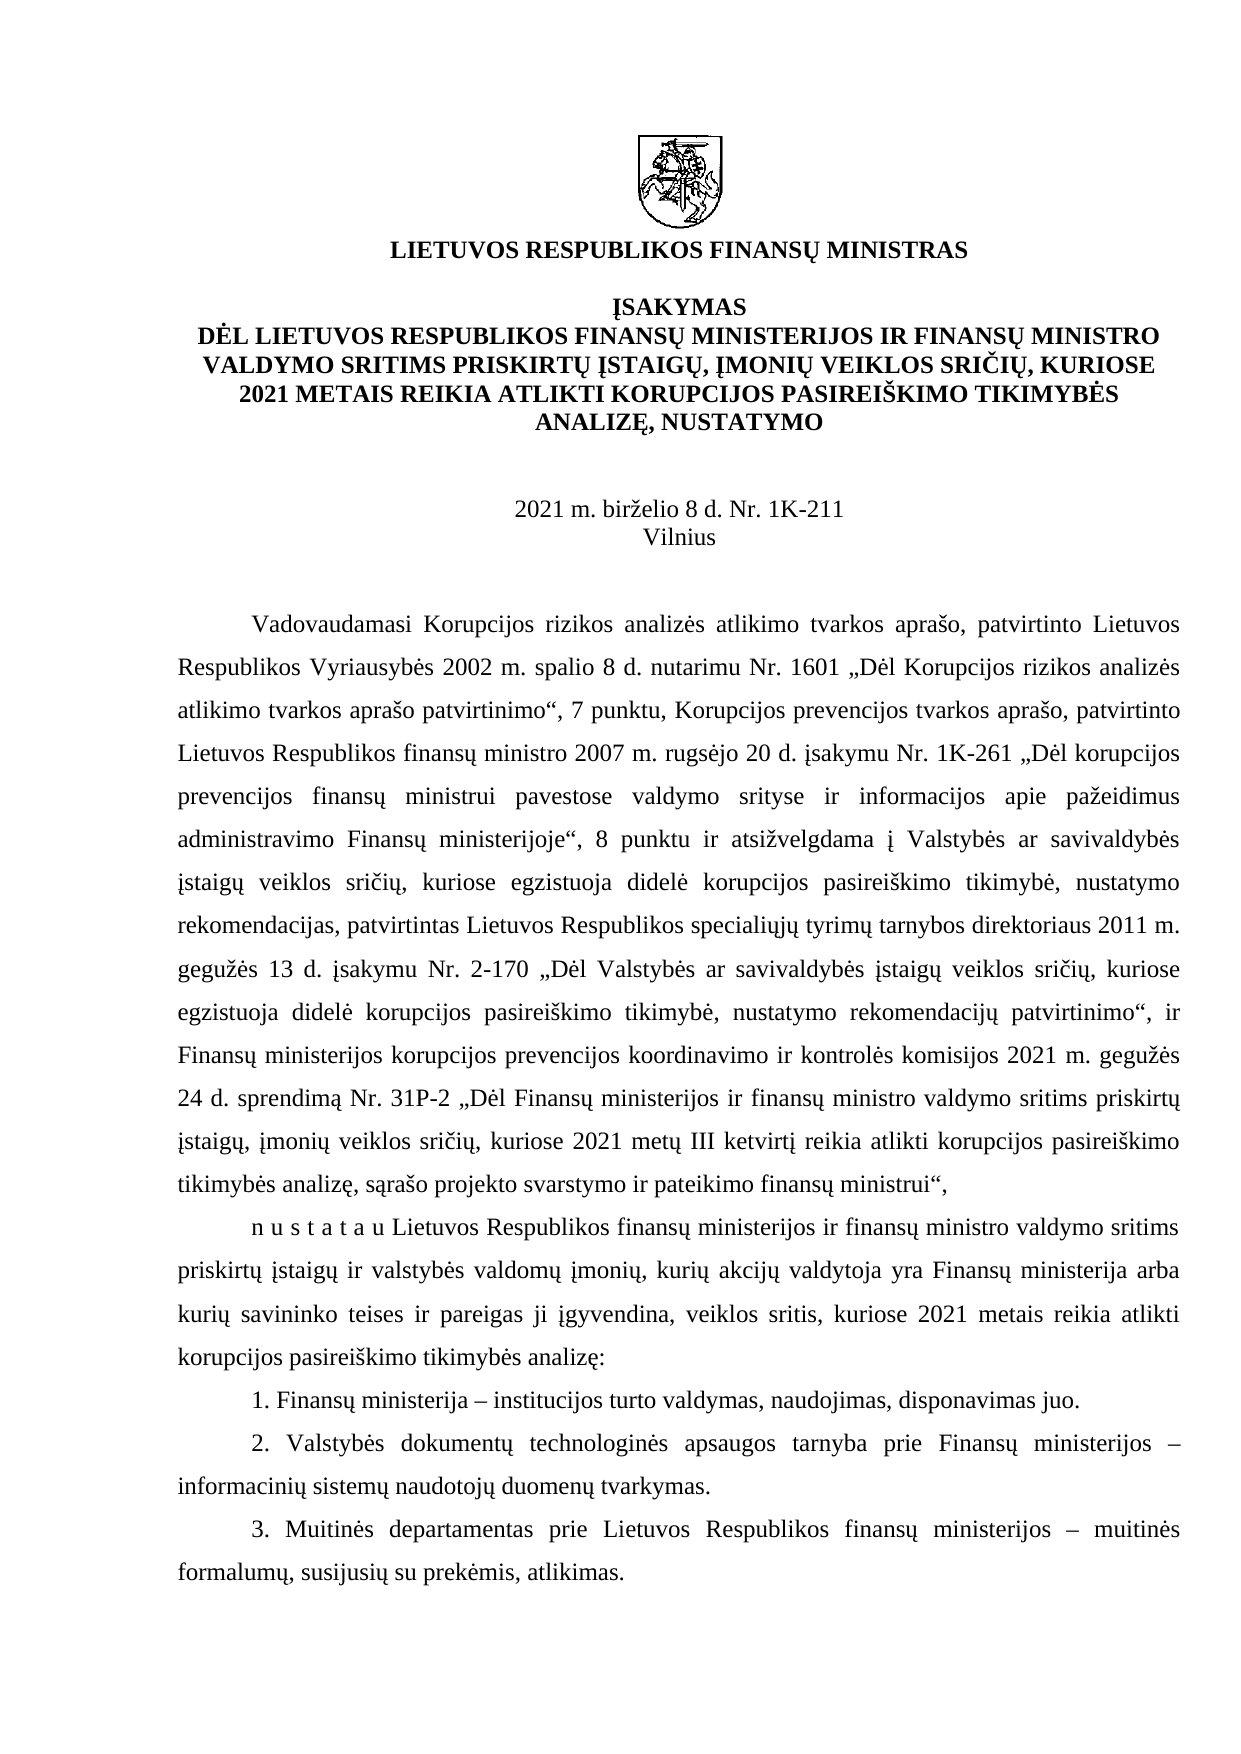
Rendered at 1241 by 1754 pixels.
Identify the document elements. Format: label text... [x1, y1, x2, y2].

text 2. Valstybės dokumentų technologinės apsaugos tarnyba prie Finansų ministerijos – informacinių sistemų naudotojų duomenų tvarkymas. [177, 1428, 1181, 1500]
text 1. Finansų ministerija – institucijos turto valdymas, naudojimas, disponavimas juo. [177, 1385, 1181, 1414]
text Vilnius [177, 522, 1181, 551]
text DĖL LIETUVOS RESPUBLIKOS FINANSŲ MINISTERIJOS IR FINANSŲ MINISTRO VALDYMO SRITIMS PRISKIRTŲ ĮSTAIGŲ, ĮMONIŲ VEIKLOS SRIČIŲ, KURIOSE 2021 METAIS REIKIA ATLIKTI KORUPCIJOS PASIREIŠKIMO TIKIMYBĖS ANALIZĘ, NUSTATYMO [177, 321, 1181, 436]
text n u s t a t a u Lietuvos Respublikos finansų ministerijos ir finansų ministro valdymo sritims priskirtų įstaigų ir valstybės valdomų įmonių, kurių akcijų valdytoja yra Finansų ministerija arba kurių savininko teises ir pareigas ji įgyvendina, veiklos sritis, kuriose 2021 metais reikia atlikti korupcijos pasireiškimo tikimybės analizę: [177, 1212, 1181, 1371]
text Vadovaudamasi Korupcijos rizikos analizės atlikimo tvarkos aprašo, patvirtinto Lietuvos Respublikos Vyriausybės 2002 m. spalio 8 d. nutarimu Nr. 1601 „Dėl Korupcijos rizikos analizės atlikimo tvarkos aprašo patvirtinimo“, 7 punktu, Korupcijos prevencijos tvarkos aprašo, patvirtinto Lietuvos Respublikos finansų ministro 2007 m. rugsėjo 20 d. įsakymu Nr. 1K-261 „Dėl korupcijos prevencijos finansų ministrui pavestose valdymo srityse ir informacijos apie pažeidimus administravimo Finansų ministerijoje“, 8 punktu ir atsižvelgdama į Valstybės ar savivaldybės įstaigų veiklos sričių, kuriose egzistuoja didelė korupcijos pasireiškimo tikimybė, nustatymo rekomendacijas, patvirtintas Lietuvos Respublikos specialiųjų tyrimų tarnybos direktoriaus 2011 m. gegužės 13 d. įsakymu Nr. 2-170 „Dėl Valstybės ar savivaldybės įstaigų veiklos sričių, kuriose egzistuoja didelė korupcijos pasireiškimo tikimybė, nustatymo rekomendacijų patvirtinimo“, ir Finansų ministerijos korupcijos prevencijos koordinavimo ir kontrolės komisijos 2021 m. gegužės 24 d. sprendimą Nr. 31P-2 „Dėl Finansų ministerijos ir finansų ministro valdymo sritims priskirtų įstaigų, įmonių veiklos sričių, kuriose 2021 metų III ketvirtį reikia atlikti korupcijos pasireiškimo tikimybės analizę, sąrašo projekto svarstymo ir pateikimo finansų ministrui“, [177, 609, 1181, 1198]
text LIETUVOS RESPUBLIKOS FINANSŲ MINISTRAS [177, 235, 1181, 264]
text ĮSAKYMAS [177, 292, 1181, 321]
text 2021 m. birželio 8 d. Nr. 1K-211 [177, 494, 1181, 522]
text 3. Muitinės departamentas prie Lietuvos Respublikos finansų ministerijos – muitinės formalumų, susijusių su prekėmis, atlikimas. [177, 1514, 1181, 1586]
